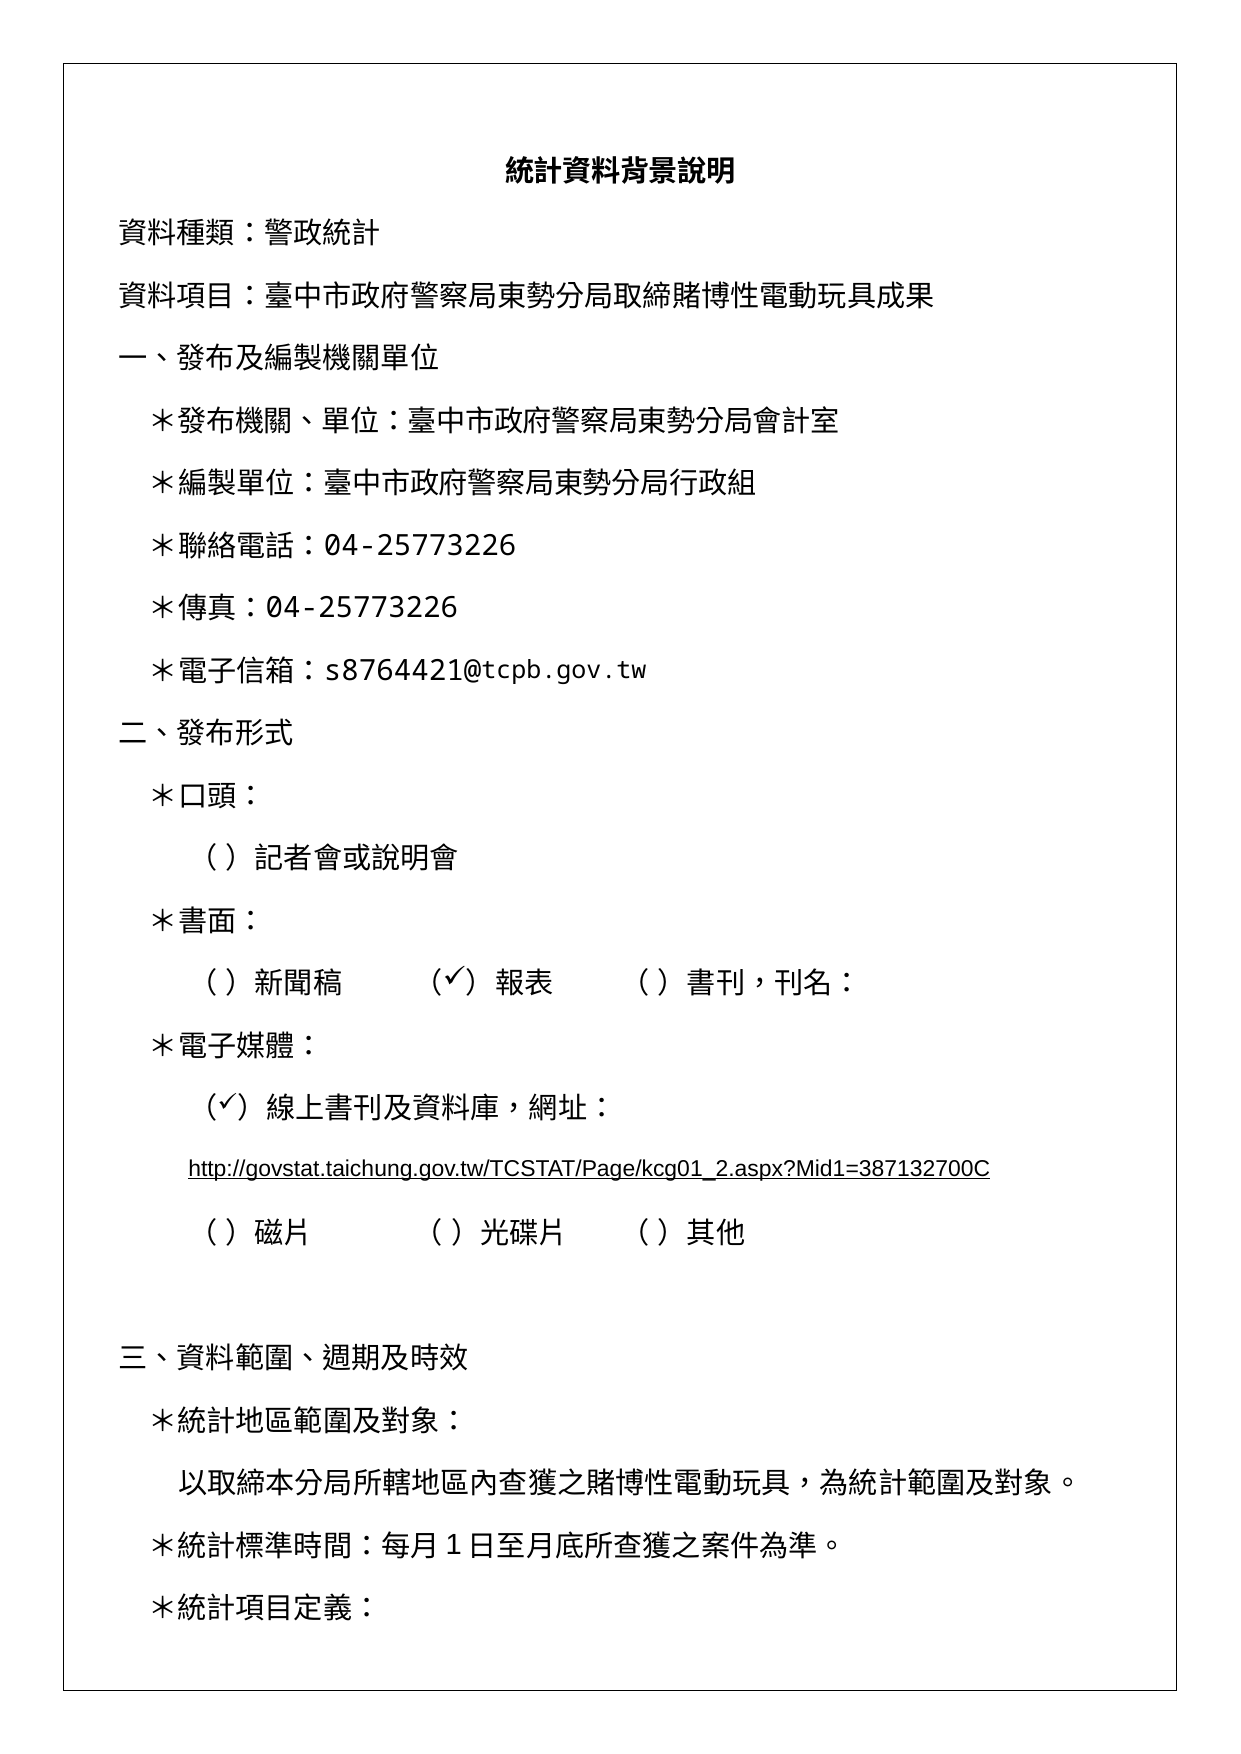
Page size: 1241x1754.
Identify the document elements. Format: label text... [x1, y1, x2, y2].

text ＊編製單位：臺中市政府警察局東勢分局行政組 [149, 439, 1122, 502]
text ＊電子信箱：s8764421@tcpb.gov.tw [149, 627, 1122, 689]
text （ ）記者會或說明會 [188, 814, 1156, 877]
text （ ）新聞稿 （）報表 （ ）書刊，刊名： [188, 939, 1156, 1002]
text 統計資料背景說明 [118, 127, 1122, 189]
text ＊電子媒體： [149, 1002, 1122, 1064]
text 三、資料範圍、週期及時效 [118, 1314, 1122, 1377]
text ＊傳真：04-25773226 [149, 564, 1122, 627]
text ＊口頭： [149, 752, 1122, 814]
text 資料項目：臺中市政府警察局東勢分局取締賭博性電動玩具成果 [118, 252, 1122, 314]
text 二、發布形式 [118, 689, 1122, 752]
text ＊統計地區範圍及對象： [148, 1377, 1122, 1439]
text ＊書面： [149, 877, 1122, 939]
text 一、發布及編製機關單位 [118, 314, 1122, 377]
text ＊發布機關、單位：臺中市政府警察局東勢分局會計室 [149, 377, 1122, 439]
text （ ）磁片 （ ）光碟片 （ ）其他 [188, 1189, 1156, 1252]
text （）線上書刊及資料庫，網址： [188, 1064, 1156, 1127]
text 資料種類：警政統計 [118, 189, 1122, 252]
text ＊統計項目定義： [148, 1564, 1122, 1627]
text 以取締本分局所轄地區內查獲之賭博性電動玩具，為統計範圍及對象。 [178, 1439, 1122, 1502]
text http://govstat.taichung.gov.tw/TCSTAT/Page/kcg01_2.aspx?Mid1=387132700C [188, 1127, 1156, 1189]
text ＊聯絡電話：04-25773226 [149, 502, 1122, 564]
text ＊統計標準時間：每月1日至月底所查獲之案件為準。 [148, 1502, 1122, 1564]
